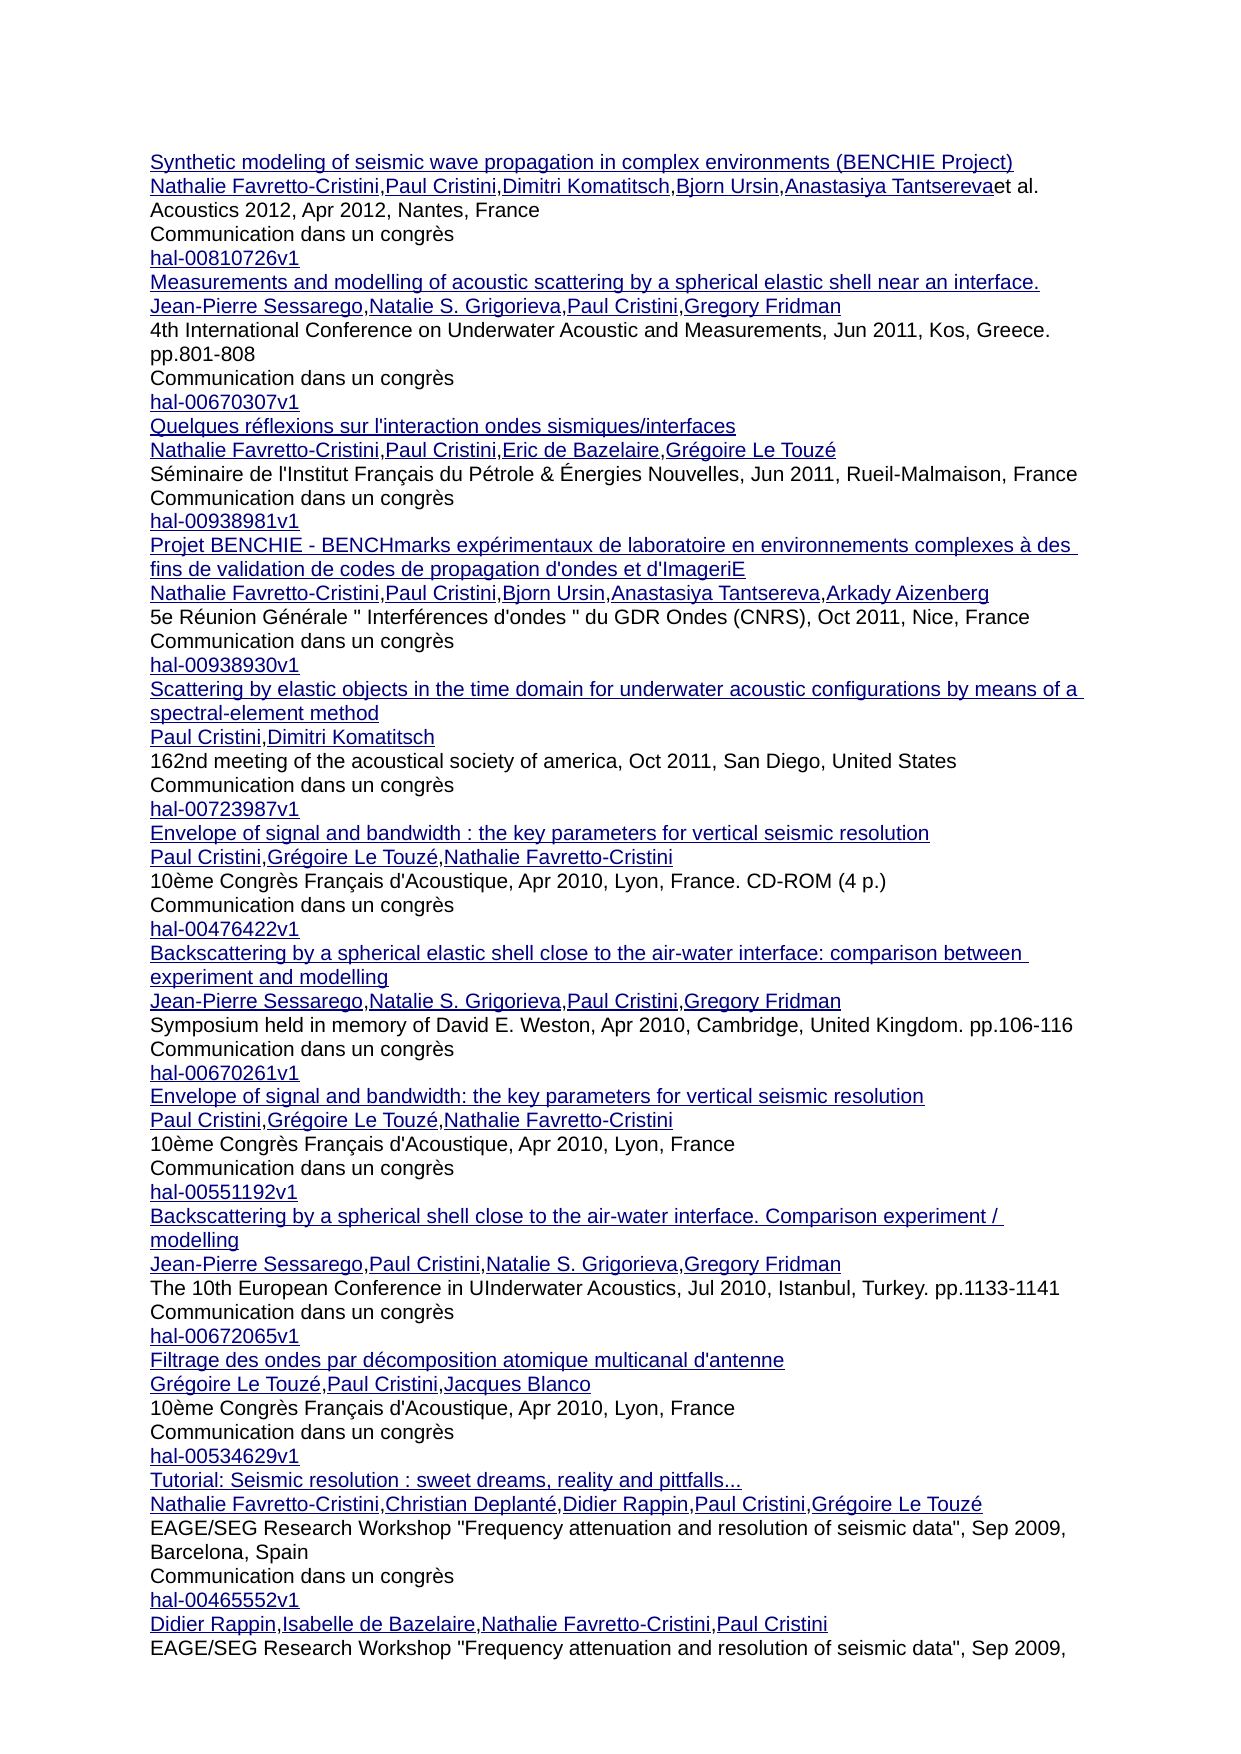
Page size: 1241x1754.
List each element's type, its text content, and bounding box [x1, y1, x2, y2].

table_cell Backscattering by a spherical elastic shell close to the air-water interface: comparison between experiment and modelling Jean-Pierre Sessarego,Natalie S. Grigorieva,Paul Cristini,Gregory Fridman Symposium held in memory of David E. Weston, Apr 2010, Cambridge, United Kingdom. pp.106-116 Communication dans un congrès hal-00670261v1 [150, 941, 1090, 1084]
table_cell Envelope of signal and bandwidth: the key parameters for vertical seismic resolution Paul Cristini,Grégoire Le Touzé,Nathalie Favretto-Cristini 10ème Congrès Français d'Acoustique, Apr 2010, Lyon, France Communication dans un congrès hal-00551192v1 [150, 1084, 1090, 1204]
table_cell Scattering by elastic objects in the time domain for underwater acoustic configurations by means of a spectral-element method Paul Cristini,Dimitri Komatitsch 162nd meeting of the acoustical society of america, Oct 2011, San Diego, United States Communication dans un congrès hal-00723987v1 [150, 677, 1090, 821]
table_cell Projet BENCHIE - BENCHmarks expérimentaux de laboratoire en environnements complexes à des fins de validation de codes de propagation d'ondes et d'ImageriE Nathalie Favretto-Cristini,Paul Cristini,Bjorn Ursin,Anastasiya Tantsereva,Arkady Aizenberg 5e Réunion Générale " Interférences d'ondes " du GDR Ondes (CNRS), Oct 2011, Nice, France Communication dans un congrès hal-00938930v1 [150, 533, 1090, 677]
table_cell Envelope of signal and bandwidth : the key parameters for vertical seismic resolution Paul Cristini,Grégoire Le Touzé,Nathalie Favretto-Cristini 10ème Congrès Français d'Acoustique, Apr 2010, Lyon, France. CD-ROM (4 p.) Communication dans un congrès hal-00476422v1 [150, 821, 1090, 941]
table_cell Synthetic modeling of seismic wave propagation in complex environments (BENCHIE Project) Nathalie Favretto-Cristini,Paul Cristini,Dimitri Komatitsch,Bjorn Ursin,Anastasiya Tantserevaet al. Acoustics 2012, Apr 2012, Nantes, France Communication dans un congrès hal-00810726v1 [150, 150, 1090, 270]
table_cell Measurements and modelling of acoustic scattering by a spherical elastic shell near an interface. Jean-Pierre Sessarego,Natalie S. Grigorieva,Paul Cristini,Gregory Fridman 4th International Conference on Underwater Acoustic and Measurements, Jun 2011, Kos, Greece. pp.801-808 Communication dans un congrès hal-00670307v1 [150, 270, 1090, 413]
table_cell Tutorial: Seismic resolution : sweet dreams, reality and pittfalls... Nathalie Favretto-Cristini,Christian Deplanté,Didier Rappin,Paul Cristini,Grégoire Le Touzé EAGE/SEG Research Workshop "Frequency attenuation and resolution of seismic data", Sep 2009, Barcelona, Spain Communication dans un congrès hal-00465552v1 [150, 1468, 1090, 1611]
table_cell Quelques réflexions sur l'interaction ondes sismiques/interfaces Nathalie Favretto-Cristini,Paul Cristini,Eric de Bazelaire,Grégoire Le Touzé Séminaire de l'Institut Français du Pétrole & Énergies Nouvelles, Jun 2011, Rueil-Malmaison, France Communication dans un congrès hal-00938981v1 [150, 414, 1090, 533]
table_cell Filtrage des ondes par décomposition atomique multicanal d'antenne Grégoire Le Touzé,Paul Cristini,Jacques Blanco 10ème Congrès Français d'Acoustique, Apr 2010, Lyon, France Communication dans un congrès hal-00534629v1 [150, 1348, 1090, 1468]
table_cell Tribute to Eric de Bazelaire Didier Rappin,Isabelle de Bazelaire,Nathalie Favretto-Cristini,Paul Cristini EAGE/SEG Research Workshop "Frequency attenuation and resolution of seismic data", Sep 2009, Barcelona, Spain Communication dans un congrès hal-00465556v1 [150, 1611, 1090, 1659]
table_cell Backscattering by a spherical shell close to the air-water interface. Comparison experiment / modelling Jean-Pierre Sessarego,Paul Cristini,Natalie S. Grigorieva,Gregory Fridman The 10th European Conference in UInderwater Acoustics, Jul 2010, Istanbul, Turkey. pp.1133-1141 Communication dans un congrès hal-00672065v1 [150, 1204, 1090, 1348]
